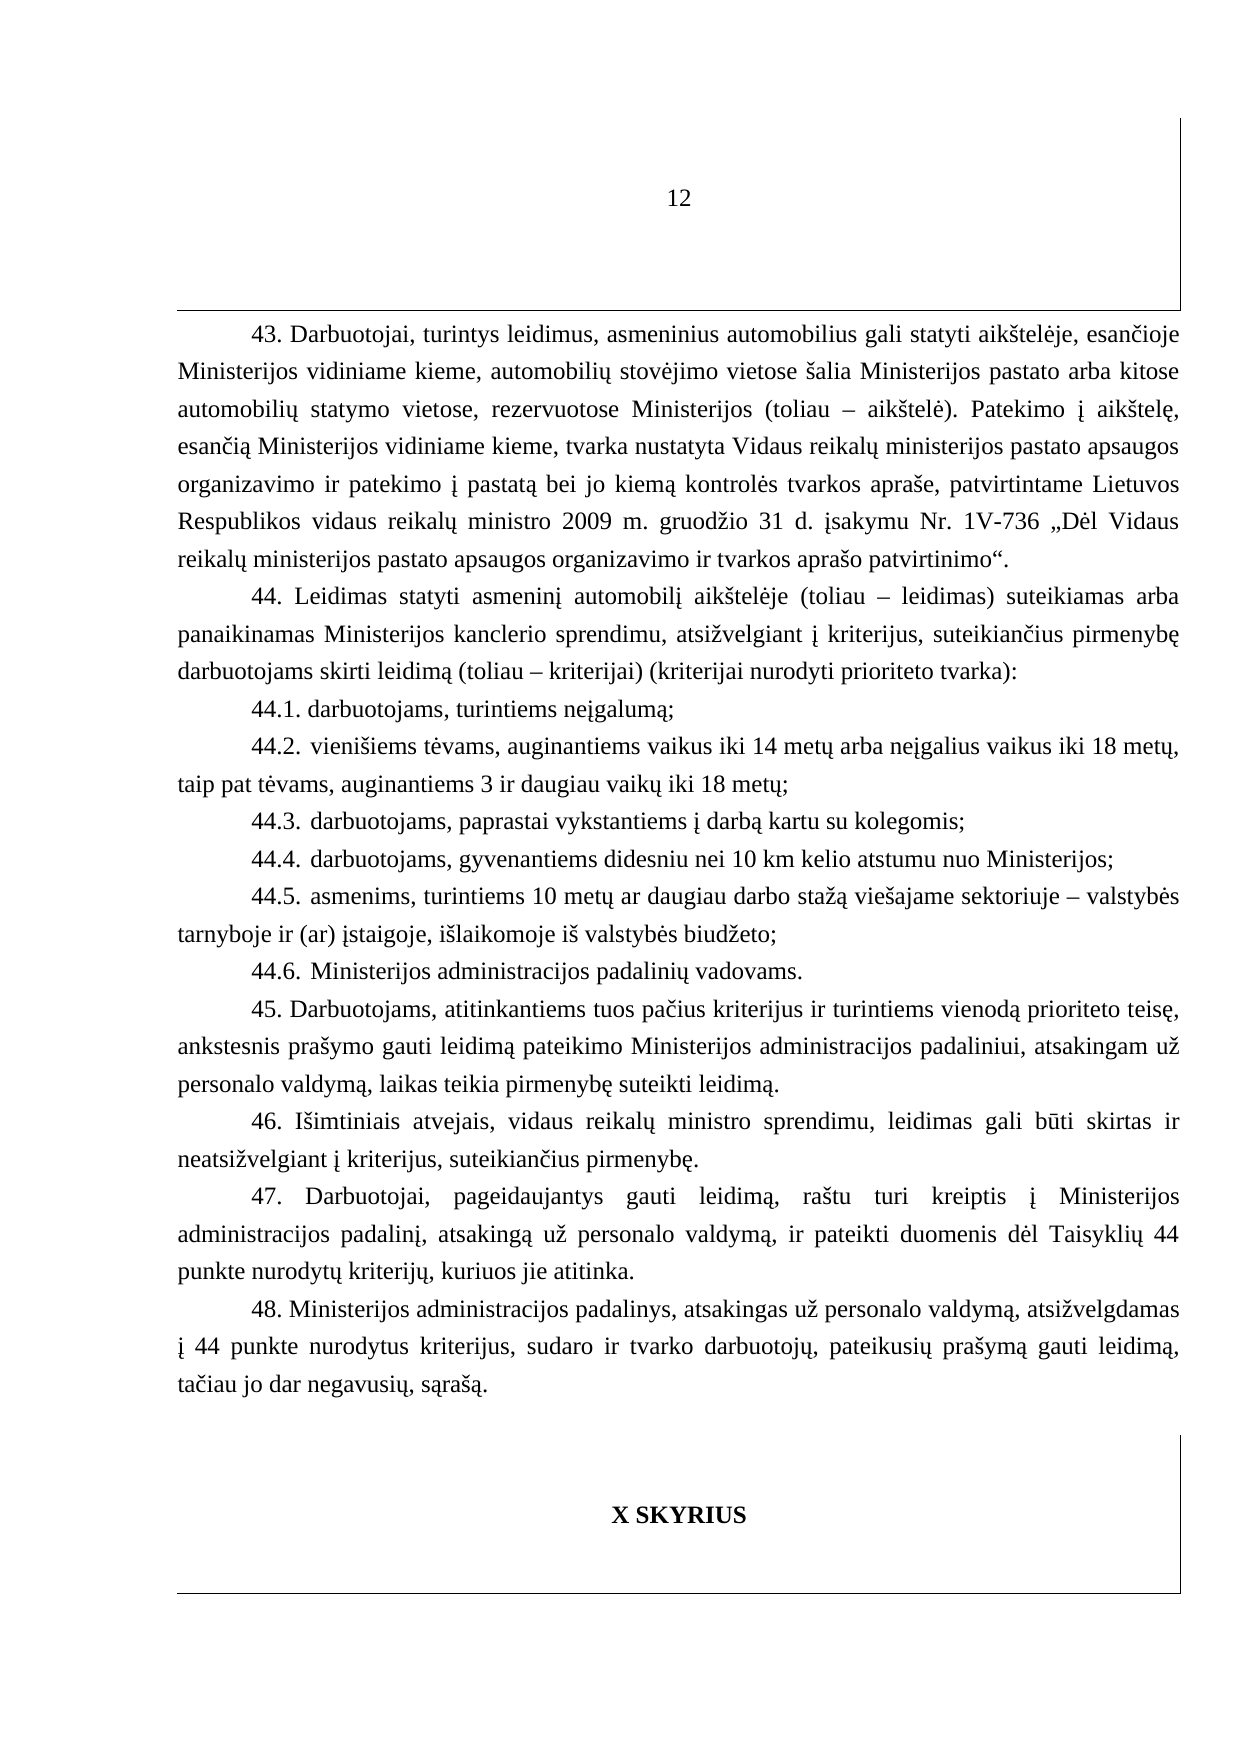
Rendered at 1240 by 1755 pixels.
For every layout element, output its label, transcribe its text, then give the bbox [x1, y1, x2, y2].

text 44.6. Ministerijos administracijos padalinių vadovams. [177, 948, 1181, 985]
text 44.5. asmenims, turintiems 10 metų ar daugiau darbo stažą viešajame sektoriuje – valstybės tarnyboje ir (ar) įstaigoje, išlaikomoje iš valstybės biudžeto; [177, 873, 1181, 948]
text X SKYRIUS [177, 1435, 1180, 1593]
text 45. Darbuotojams, atitinkantiems tuos pačius kriterijus ir turintiems vienodą prioriteto teisę, ankstesnis prašymo gauti leidimą pateikimo Ministerijos administracijos padaliniui, atsakingam už personalo valdymą, laikas teikia pirmenybę suteikti leidimą. [177, 985, 1181, 1098]
text 44.3. darbuotojams, paprastai vykstantiems į darbą kartu su kolegomis; [177, 798, 1181, 835]
text 43. Darbuotojai, turintys leidimus, asmeninius automobilius gali statyti aikštelėje, esančioje Ministerijos vidiniame kieme, automobilių stovėjimo vietose šalia Ministerijos pastato arba kitose automobilių statymo vietose, rezervuotose Ministerijos (toliau – aikštelė). Patekimo į aikštelę, esančią Ministerijos vidiniame kieme, tvarka nustatyta Vidaus reikalų ministerijos pastato apsaugos organizavimo ir patekimo į pastatą bei jo kiemą kontrolės tvarkos apraše, patvirtintame Lietuvos Respublikos vidaus reikalų ministro 2009 m. gruodžio 31 d. įsakymu Nr. 1V-736 „Dėl Vidaus reikalų ministerijos pastato apsaugos organizavimo ir tvarkos aprašo patvirtinimo“. [177, 310, 1181, 573]
text 47. Darbuotojai, pageidaujantys gauti leidimą, raštu turi kreiptis į Ministerijos administracijos padalinį, atsakingą už personalo valdymą, ir pateikti duomenis dėl Taisyklių 44 punkte nurodytų kriterijų, kuriuos jie atitinka. [177, 1173, 1181, 1285]
text 48. Ministerijos administracijos padalinys, atsakingas už personalo valdymą, atsižvelgdamas į 44 punkte nurodytus kriterijus, sudaro ir tvarko darbuotojų, pateikusių prašymą gauti leidimą, tačiau jo dar negavusių, sąrašą. [177, 1285, 1181, 1398]
text 44. Leidimas statyti asmeninį automobilį aikštelėje (toliau – leidimas) suteikiamas arba panaikinamas Ministerijos kanclerio sprendimu, atsižvelgiant į kriterijus, suteikiančius pirmenybę darbuotojams skirti leidimą (toliau – kriterijai) (kriterijai nurodyti prioriteto tvarka): [177, 573, 1181, 685]
text 46. Išimtiniais atvejais, vidaus reikalų ministro sprendimu, leidimas gali būti skirtas ir neatsižvelgiant į kriterijus, suteikiančius pirmenybę. [177, 1098, 1181, 1173]
text 44.4. darbuotojams, gyvenantiems didesniu nei 10 km kelio atstumu nuo Ministerijos; [177, 835, 1181, 873]
text 44.1. darbuotojams, turintiems neįgalumą; [177, 685, 1181, 723]
text 44.2. vienišiems tėvams, auginantiems vaikus iki 14 metų arba neįgalius vaikus iki 18 metų, taip pat tėvams, auginantiems 3 ir daugiau vaikų iki 18 metų; [177, 723, 1181, 798]
